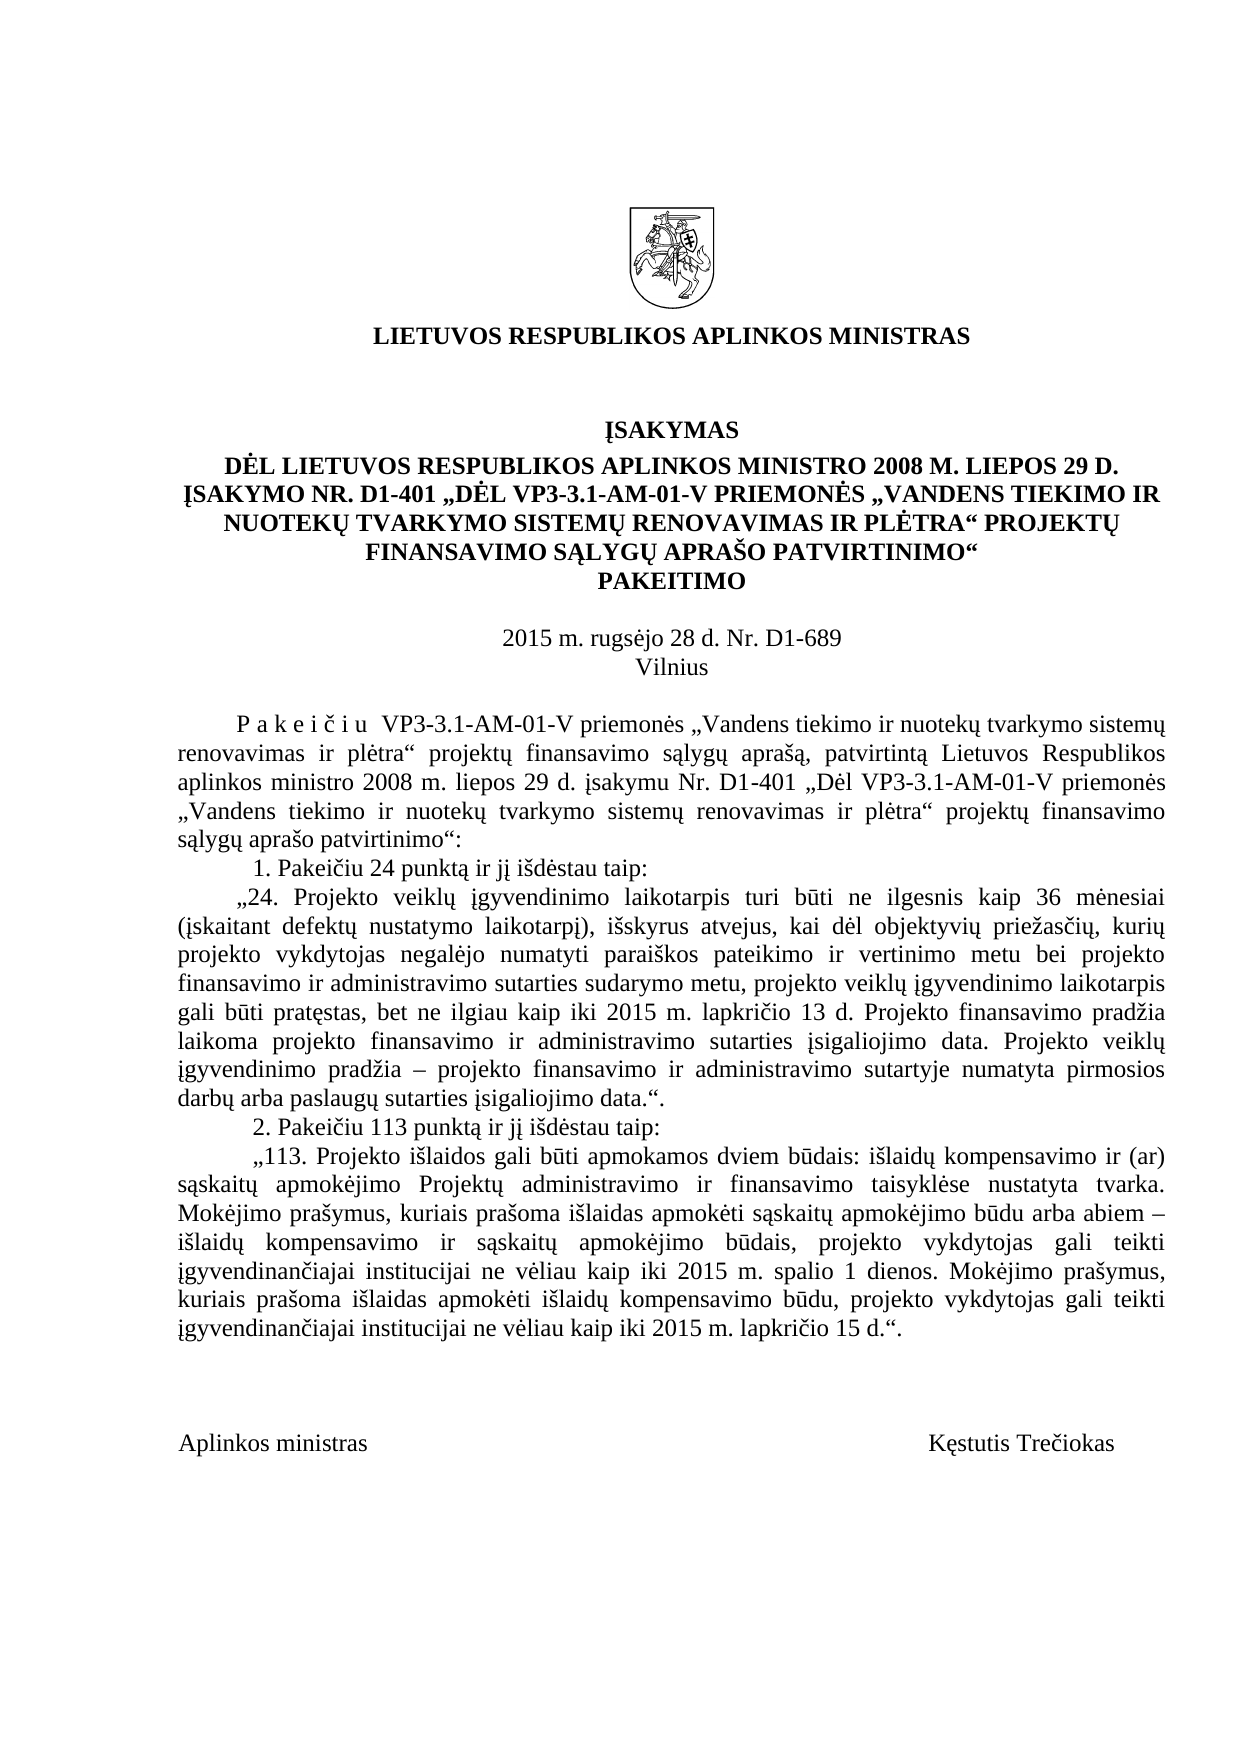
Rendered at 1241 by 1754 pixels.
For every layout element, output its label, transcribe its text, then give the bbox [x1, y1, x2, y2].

text ĮSAKYMAS [177, 415, 1166, 443]
text „24. Projekto veiklų įgyvendinimo laikotarpis turi būti ne ilgesnis kaip 36 mėnesiai (įskaitant defektų nustatymo laikotarpį), išskyrus atvejus, kai dėl objektyvių priežasčių, kurių projekto vykdytojas negalėjo numatyti paraiškos pateikimo ir vertinimo metu bei projekto finansavimo ir administravimo sutarties sudarymo metu, projekto veiklų įgyvendinimo laikotarpis gali būti pratęstas, bet ne ilgiau kaip iki 2015 m. lapkričio 13 d. Projekto finansavimo pradžia laikoma projekto finansavimo ir administravimo sutarties įsigaliojimo data. Projekto veiklų įgyvendinimo pradžia – projekto finansavimo ir administravimo sutartyje numatyta pirmosios darbų arba paslaugų sutarties įsigaliojimo data.“. [177, 882, 1166, 1112]
text P a k e i č i u VP3-3.1-AM-01-V priemonės „Vandens tiekimo ir nuotekų tvarkymo sistemų renovavimas ir plėtra“ projektų finansavimo sąlygų aprašą, patvirtintą Lietuvos Respublikos aplinkos ministro 2008 m. liepos 29 d. įsakymu Nr. D1‑401 „Dėl VP3-3.1-AM-01-V priemonės „Vandens tiekimo ir nuotekų tvarkymo sistemų renovavimas ir plėtra“ projektų finansavimo sąlygų aprašo patvirtinimo“: [177, 709, 1166, 853]
text LIETUVOS RESPUBLIKOS APLINKOS MINISTRAS [177, 321, 1166, 350]
text Dėl LIETUVOS RESPUBLIKOS Aplinkos ministro 2008 m. liepos 29 d. įsakymo Nr. D1-401 „Dėl VP3-3.1-AM-01-V priemonės „Vandens tiekimo ir nuotekų tvarkymo sistemų renovavimas ir plėtra“ projektų finansavimo sąlygų aprašo patvirtinimo“ [177, 451, 1166, 566]
text pakeitimo [177, 566, 1166, 594]
text 2. Pakeičiu 113 punktą ir jį išdėstau taip: [177, 1112, 1166, 1141]
text 2015 m. rugsėjo 28 d. Nr. D1-689 [177, 623, 1166, 652]
text 1. Pakeičiu 24 punktą ir jį išdėstau taip: [177, 853, 1166, 882]
text Aplinkos ministras Kęstutis Trečiokas [178, 1428, 1163, 1457]
text Vilnius [177, 652, 1166, 709]
text „113. Projekto išlaidos gali būti apmokamos dviem būdais: išlaidų kompensavimo ir (ar) sąskaitų apmokėjimo Projektų administravimo ir finansavimo taisyklėse nustatyta tvarka. Mokėjimo prašymus, kuriais prašoma išlaidas apmokėti sąskaitų apmokėjimo būdu arba abiem – išlaidų kompensavimo ir sąskaitų apmokėjimo būdais, projekto vykdytojas gali teikti įgyvendinančiajai institucijai ne vėliau kaip iki 2015 m. spalio 1 dienos. Mokėjimo prašymus, kuriais prašoma išlaidas apmokėti išlaidų kompensavimo būdu, projekto vykdytojas gali teikti įgyvendinančiajai institucijai ne vėliau kaip iki 2015 m. lapkričio 15 d.“. [177, 1141, 1166, 1342]
